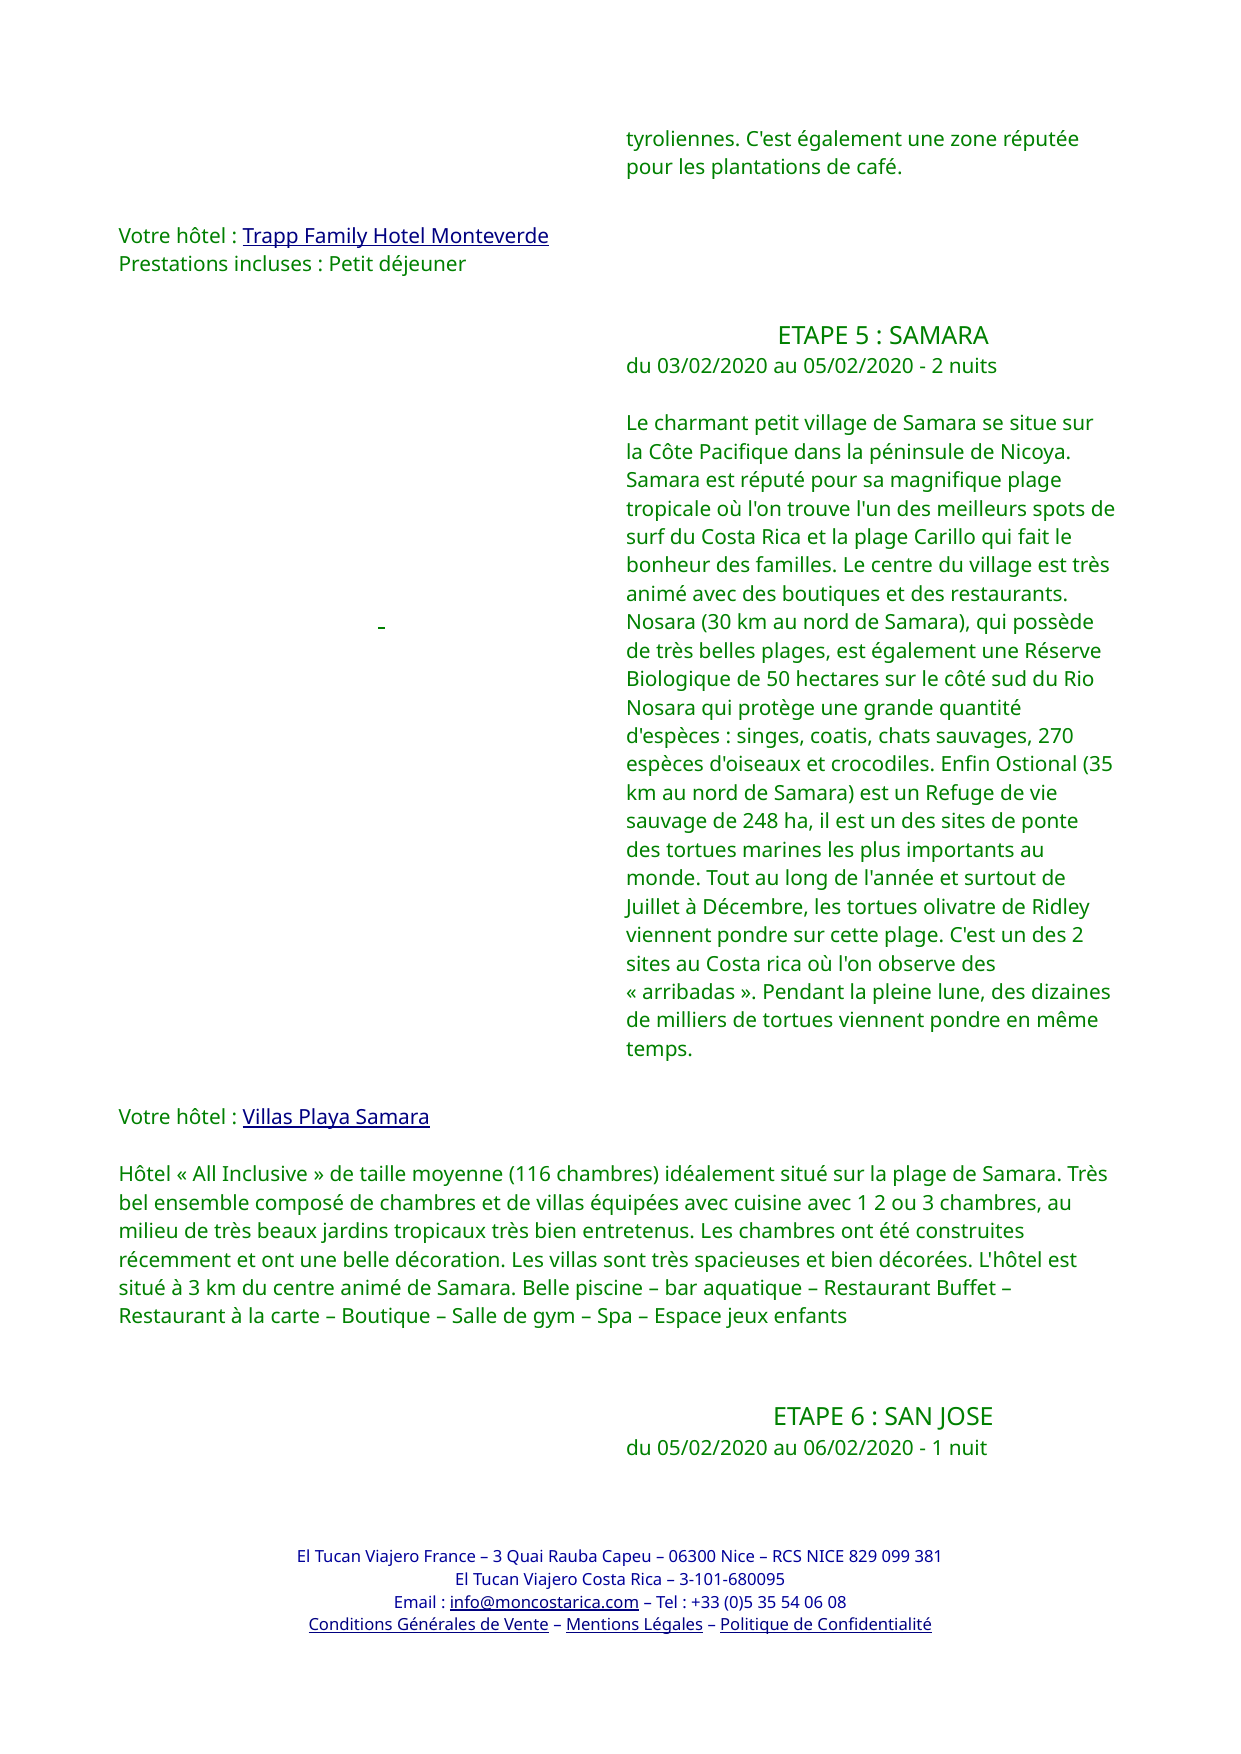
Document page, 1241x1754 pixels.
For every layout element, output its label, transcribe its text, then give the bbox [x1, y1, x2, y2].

text Votre hôtel : Villas Playa Samara [118, 1102, 1122, 1131]
table_header [118, 118, 620, 187]
table_header ETAPE 6 : SAN JOSE du 05/02/2020 au 06/02/2020 - 1 nuit [620, 1393, 1122, 1495]
text Prestations incluses : Petit déjeuner [118, 249, 1122, 278]
text Hôtel « All Inclusive » de taille moyenne (116 chambres) idéalement situé sur la plage de Samara. Très bel ensemble composé de chambres et de villas équipées avec cuisine avec 1 2 ou 3 chambres, au milieu de très beaux jardins tropicaux très bien entretenus. Les chambres ont été construites récemment et ont une belle décoration. Les villas sont très spacieuses et bien décorées. L'hôtel est situé à 3 km du centre animé de Samara. Belle piscine – bar aquatique – Restaurant Buffet – Restaurant à la carte – Boutique – Salle de gym – Spa – Espace jeux enfants [118, 1159, 1122, 1330]
table_header tyroliennes. C'est également une zone réputée pour les plantations de café. [620, 118, 1122, 187]
table_header [118, 1393, 620, 1495]
table_header ETAPE 5 : SAMARA du 03/02/2020 au 05/02/2020 - 2 nuits Le charmant petit village de Samara se situe sur la Côte Pacifique dans la péninsule de Nicoya. Samara est réputé pour sa magnifique plage tropicale où l'on trouve l'un des meilleurs spots de surf du Costa Rica et la plage Carillo qui fait le bonheur des familles. Le centre du village est très animé avec des boutiques et des restaurants. Nosara (30 km au nord de Samara), qui possède de très belles plages, est également une Réserve Biologique de 50 hectares sur le côté sud du Rio Nosara qui protège une grande quantité d'espèces : singes, coatis, chats sauvages, 270 espèces d'oiseaux et crocodiles. Enfin Ostional (35 km au nord de Samara) est un Refuge de vie sauvage de 248 ha, il est un des sites de ponte des tortues marines les plus importants au monde. Tout au long de l'année et surtout de Juillet à Décembre, les tortues olivatre de Ridley viennent pondre sur cette plage. C'est un des 2 sites au Costa rica où l'on observe des « arribadas ». Pendant la pleine lune, des dizaines de milliers de tortues viennent pondre en même temps. [620, 312, 1122, 1068]
text Votre hôtel : Trapp Family Hotel Monteverde [118, 221, 1122, 249]
table_header [118, 312, 620, 1068]
